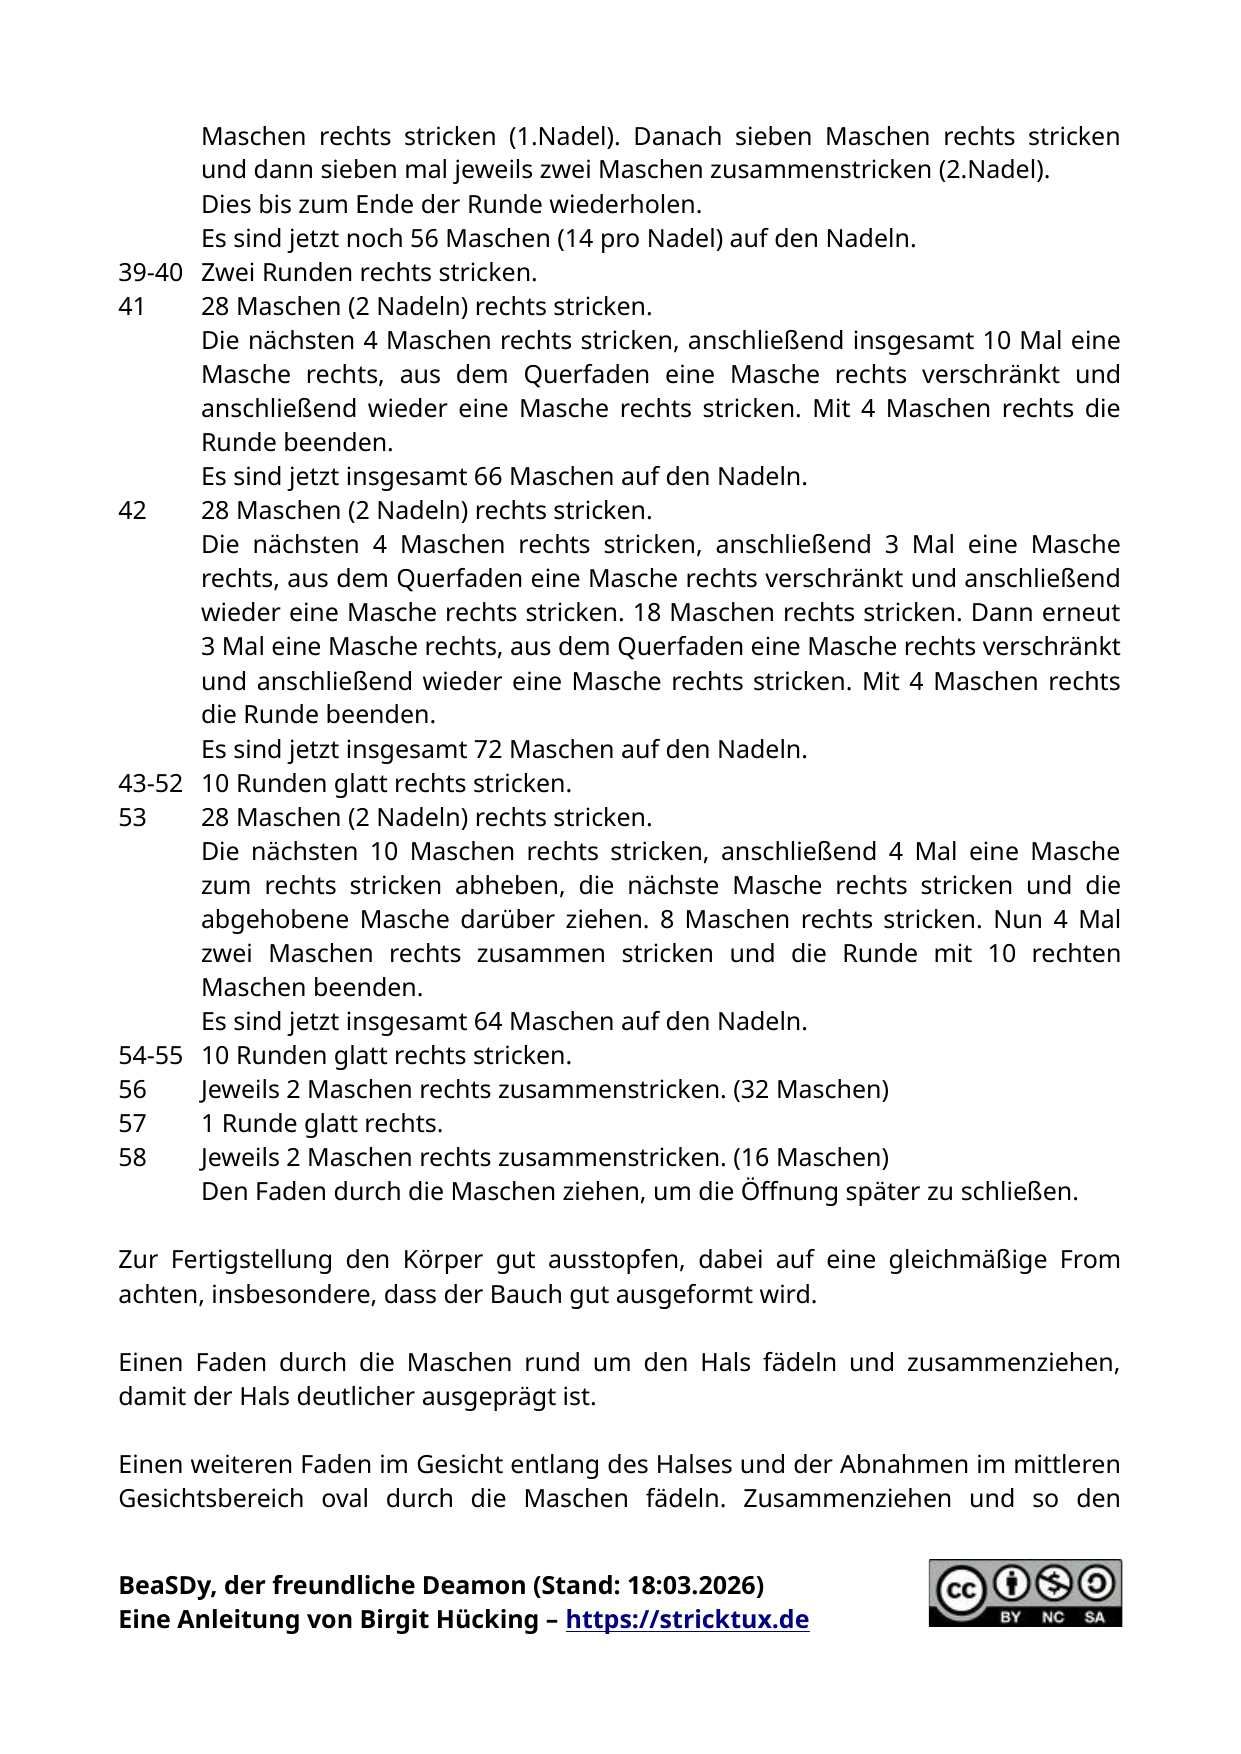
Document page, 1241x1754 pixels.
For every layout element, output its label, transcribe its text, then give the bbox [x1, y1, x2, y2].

text Maschen rechts stricken (1.Nadel). Danach sieben Maschen rechts stricken und dann sieben mal jeweils zwei Maschen zusammenstricken (2.Nadel). [118, 118, 1122, 186]
text 39-40 Zwei Runden rechts stricken. [118, 254, 1122, 288]
text 53 28 Maschen (2 Nadeln) rechts stricken. [118, 799, 1122, 833]
text Es sind jetzt insgesamt 64 Maschen auf den Nadeln. [118, 1004, 1122, 1038]
text Zur Fertigstellung den Körper gut ausstopfen, dabei auf eine gleichmäßige From achten, insbesondere, dass der Bauch gut ausgeformt wird. [118, 1242, 1122, 1310]
text 58 Jeweils 2 Maschen rechts zusammenstricken. (16 Maschen) [118, 1140, 1122, 1174]
text 42 28 Maschen (2 Nadeln) rechts stricken. [118, 493, 1122, 527]
text Einen weiteren Faden im Gesicht entlang des Halses und der Abnahmen im mittleren Gesichtsbereich oval durch die Maschen fädeln. Zusammenziehen und so den [118, 1447, 1122, 1515]
text 54-55 10 Runden glatt rechts stricken. [118, 1038, 1122, 1072]
text 57 1 Runde glatt rechts. [118, 1106, 1122, 1140]
text Den Faden durch die Maschen ziehen, um die Öffnung später zu schließen. [118, 1174, 1122, 1208]
text 43-52 10 Runden glatt rechts stricken. [118, 765, 1122, 799]
text Es sind jetzt insgesamt 72 Maschen auf den Nadeln. [118, 731, 1122, 765]
text Es sind jetzt insgesamt 66 Maschen auf den Nadeln. [118, 459, 1122, 493]
text Die nächsten 4 Maschen rechts stricken, anschließend 3 Mal eine Masche rechts, aus dem Querfaden eine Masche rechts verschränkt und anschließend wieder eine Masche rechts stricken. 18 Maschen rechts stricken. Dann erneut 3 Mal eine Masche rechts, aus dem Querfaden eine Masche rechts verschränkt und anschließend wieder eine Masche rechts stricken. Mit 4 Maschen rechts die Runde beenden. [118, 527, 1122, 731]
text Einen Faden durch die Maschen rund um den Hals fädeln und zusammenziehen, damit der Hals deutlicher ausgeprägt ist. [118, 1344, 1122, 1412]
text Die nächsten 4 Maschen rechts stricken, anschließend insgesamt 10 Mal eine Masche rechts, aus dem Querfaden eine Masche rechts verschränkt und anschließend wieder eine Masche rechts stricken. Mit 4 Maschen rechts die Runde beenden. [118, 322, 1122, 459]
text 56 Jeweils 2 Maschen rechts zusammenstricken. (32 Maschen) [118, 1072, 1122, 1106]
picture [928, 1559, 1123, 1627]
text Die nächsten 10 Maschen rechts stricken, anschließend 4 Mal eine Masche zum rechts stricken abheben, die nächste Masche rechts stricken und die abgehobene Masche darüber ziehen. 8 Maschen rechts stricken. Nun 4 Mal zwei Maschen rechts zusammen stricken und die Runde mit 10 rechten Maschen beenden. [118, 833, 1122, 1004]
text 41 28 Maschen (2 Nadeln) rechts stricken. [118, 288, 1122, 322]
text Es sind jetzt noch 56 Maschen (14 pro Nadel) auf den Nadeln. [118, 220, 1122, 254]
text Dies bis zum Ende der Runde wiederholen. [118, 186, 1122, 220]
